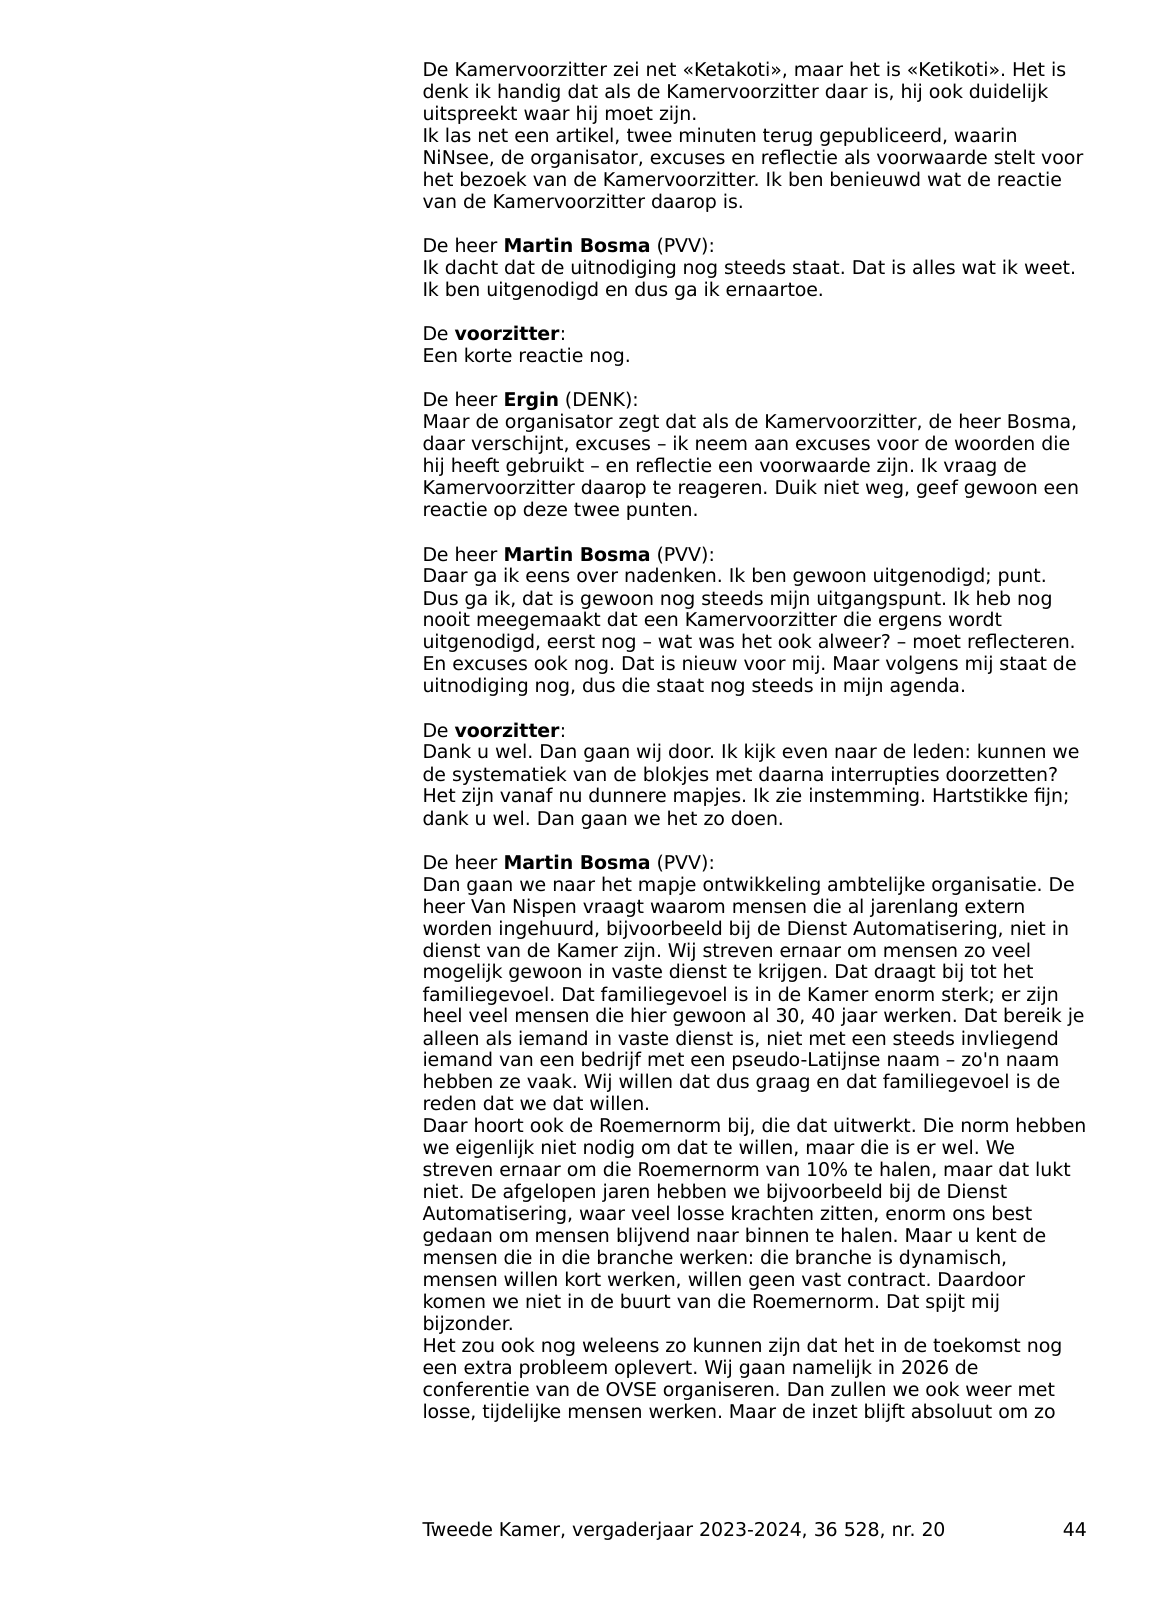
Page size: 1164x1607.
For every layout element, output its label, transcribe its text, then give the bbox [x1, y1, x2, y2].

text Ik dacht dat de uitnodiging nog steeds staat. Dat is alles wat ik weet. Ik ben uitgenodigd en dus ga ik ernaartoe. [422, 257, 1087, 301]
text De heer Ergin (DENK): [422, 389, 1087, 411]
text Dan gaan we naar het mapje ontwikkeling ambtelijke organisatie. De heer Van Nispen vraagt waarom mensen die al jarenlang extern worden ingehuurd, bijvoorbeeld bij de Dienst Automatisering, niet in dienst van de Kamer zijn. Wij streven ernaar om mensen zo veel mogelijk gewoon in vaste dienst te krijgen. Dat draagt bij tot het familiegevoel. Dat familiegevoel is in de Kamer enorm sterk; er zijn heel veel mensen die hier gewoon al 30, 40 jaar werken. Dat bereik je alleen als iemand in vaste dienst is, niet met een steeds invliegend iemand van een bedrijf met een pseudo-Latijnse naam – zo'n naam hebben ze vaak. Wij willen dat dus graag en dat familiegevoel is de reden dat we dat willen. [422, 873, 1087, 1115]
text De voorzitter: [422, 323, 1087, 345]
text De heer Martin Bosma (PVV): [422, 543, 1087, 565]
text Daar hoort ook de Roemernorm bij, die dat uitwerkt. Die norm hebben we eigenlijk niet nodig om dat te willen, maar die is er wel. We streven ernaar om die Roemernorm van 10% te halen, maar dat lukt niet. De afgelopen jaren hebben we bijvoorbeeld bij de Dienst Automatisering, waar veel losse krachten zitten, enorm ons best gedaan om mensen blijvend naar binnen te halen. Maar u kent de mensen die in die branche werken: die branche is dynamisch, mensen willen kort werken, willen geen vast contract. Daardoor komen we niet in de buurt van die Roemernorm. Dat spijt mij bijzonder. [422, 1115, 1087, 1335]
text De heer Martin Bosma (PVV): [422, 235, 1087, 257]
text De heer Martin Bosma (PVV): [422, 852, 1087, 873]
text De Kamervoorzitter zei net «Ketakoti», maar het is «Ketikoti». Het is denk ik handig dat als de Kamervoorzitter daar is, hij ook duidelijk uitspreekt waar hij moet zijn. [422, 59, 1087, 125]
text Daar ga ik eens over nadenken. Ik ben gewoon uitgenodigd; punt. Dus ga ik, dat is gewoon nog steeds mijn uitgangspunt. Ik heb nog nooit meegemaakt dat een Kamervoorzitter die ergens wordt uitgenodigd, eerst nog – wat was het ook alweer? – moet reflecteren. En excuses ook nog. Dat is nieuw voor mij. Maar volgens mij staat de uitnodiging nog, dus die staat nog steeds in mijn agenda. [422, 565, 1087, 697]
text Ik las net een artikel, twee minuten terug gepubliceerd, waarin NiNsee, de organisator, excuses en reflectie als voorwaarde stelt voor het bezoek van de Kamervoorzitter. Ik ben benieuwd wat de reactie van de Kamervoorzitter daarop is. [422, 125, 1087, 213]
text Een korte reactie nog. [422, 345, 1087, 367]
text De voorzitter: [422, 719, 1087, 741]
text Maar de organisator zegt dat als de Kamervoorzitter, de heer Bosma, daar verschijnt, excuses – ik neem aan excuses voor de woorden die hij heeft gebruikt – en reflectie een voorwaarde zijn. Ik vraag de Kamervoorzitter daarop te reageren. Duik niet weg, geef gewoon een reactie op deze twee punten. [422, 411, 1087, 521]
text Het zou ook nog weleens zo kunnen zijn dat het in de toekomst nog een extra probleem oplevert. Wij gaan namelijk in 2026 de conferentie van de OVSE organiseren. Dan zullen we ook weer met losse, tijdelijke mensen werken. Maar de inzet blijft absoluut om zo [422, 1335, 1087, 1423]
text Dank u wel. Dan gaan wij door. Ik kijk even naar de leden: kunnen we de systematiek van de blokjes met daarna interrupties doorzetten? Het zijn vanaf nu dunnere mapjes. Ik zie instemming. Hartstikke fijn; dank u wel. Dan gaan we het zo doen. [422, 741, 1087, 829]
